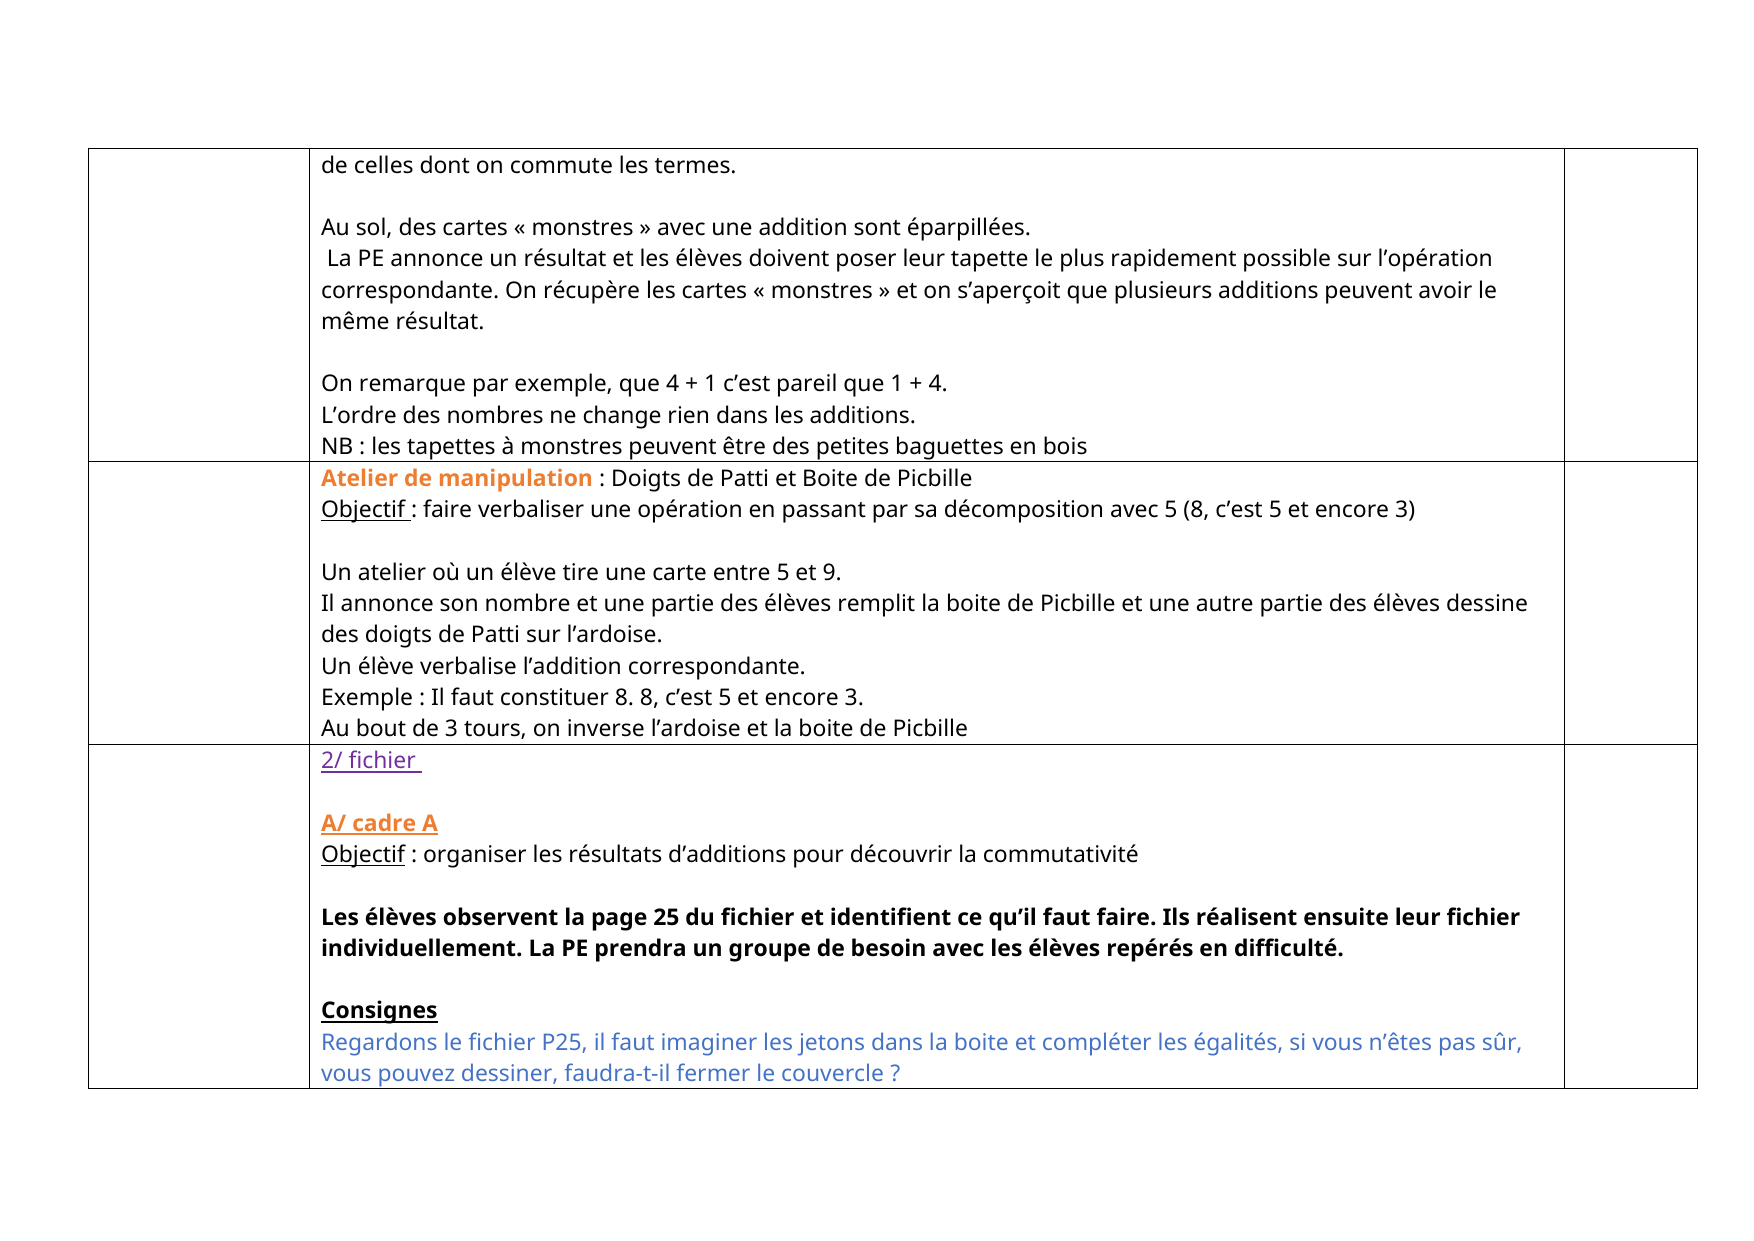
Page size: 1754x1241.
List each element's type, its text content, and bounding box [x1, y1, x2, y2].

table_cell [1565, 462, 1697, 743]
table_cell 2/ fichier A/ cadre A Objectif : organiser les résultats d’additions pour découvrir la commutativité Les élèves observent la page 25 du fichier et identifient ce qu’il faut faire. Ils réalisent ensuite leur fichier individuellement. La PE prendra un groupe de besoin avec les élèves repérés en difficulté. Consignes Regardons le fichier P25, il faut imaginer les jetons dans la boite et compléter les égalités, si vous n’êtes pas sûr, vous pouvez dessiner, faudra-t-il fermer le couvercle ? [310, 745, 1564, 1088]
table_cell [1565, 745, 1697, 1088]
table_cell [89, 745, 309, 1088]
table_cell Atelier de manipulation : Doigts de Patti et Boite de Picbille Objectif : faire verbaliser une opération en passant par sa décomposition avec 5 (8, c’est 5 et encore 3) Un atelier où un élève tire une carte entre 5 et 9. Il annonce son nombre et une partie des élèves remplit la boite de Picbille et une autre partie des élèves dessine des doigts de Patti sur l’ardoise. Un élève verbalise l’addition correspondante. Exemple : Il faut constituer 8. 8, c’est 5 et encore 3. Au bout de 3 tours, on inverse l’ardoise et la boite de Picbille [310, 462, 1564, 743]
table_cell [1565, 149, 1697, 461]
table_cell [89, 462, 309, 743]
table_cell de celles dont on commute les termes. Au sol, des cartes « monstres » avec une addition sont éparpillées. La PE annonce un résultat et les élèves doivent poser leur tapette le plus rapidement possible sur l’opération correspondante. On récupère les cartes « monstres » et on s’aperçoit que plusieurs additions peuvent avoir le même résultat. On remarque par exemple, que 4 + 1 c’est pareil que 1 + 4. L’ordre des nombres ne change rien dans les additions. NB : les tapettes à monstres peuvent être des petites baguettes en bois [310, 149, 1564, 461]
table_cell [89, 149, 309, 461]
